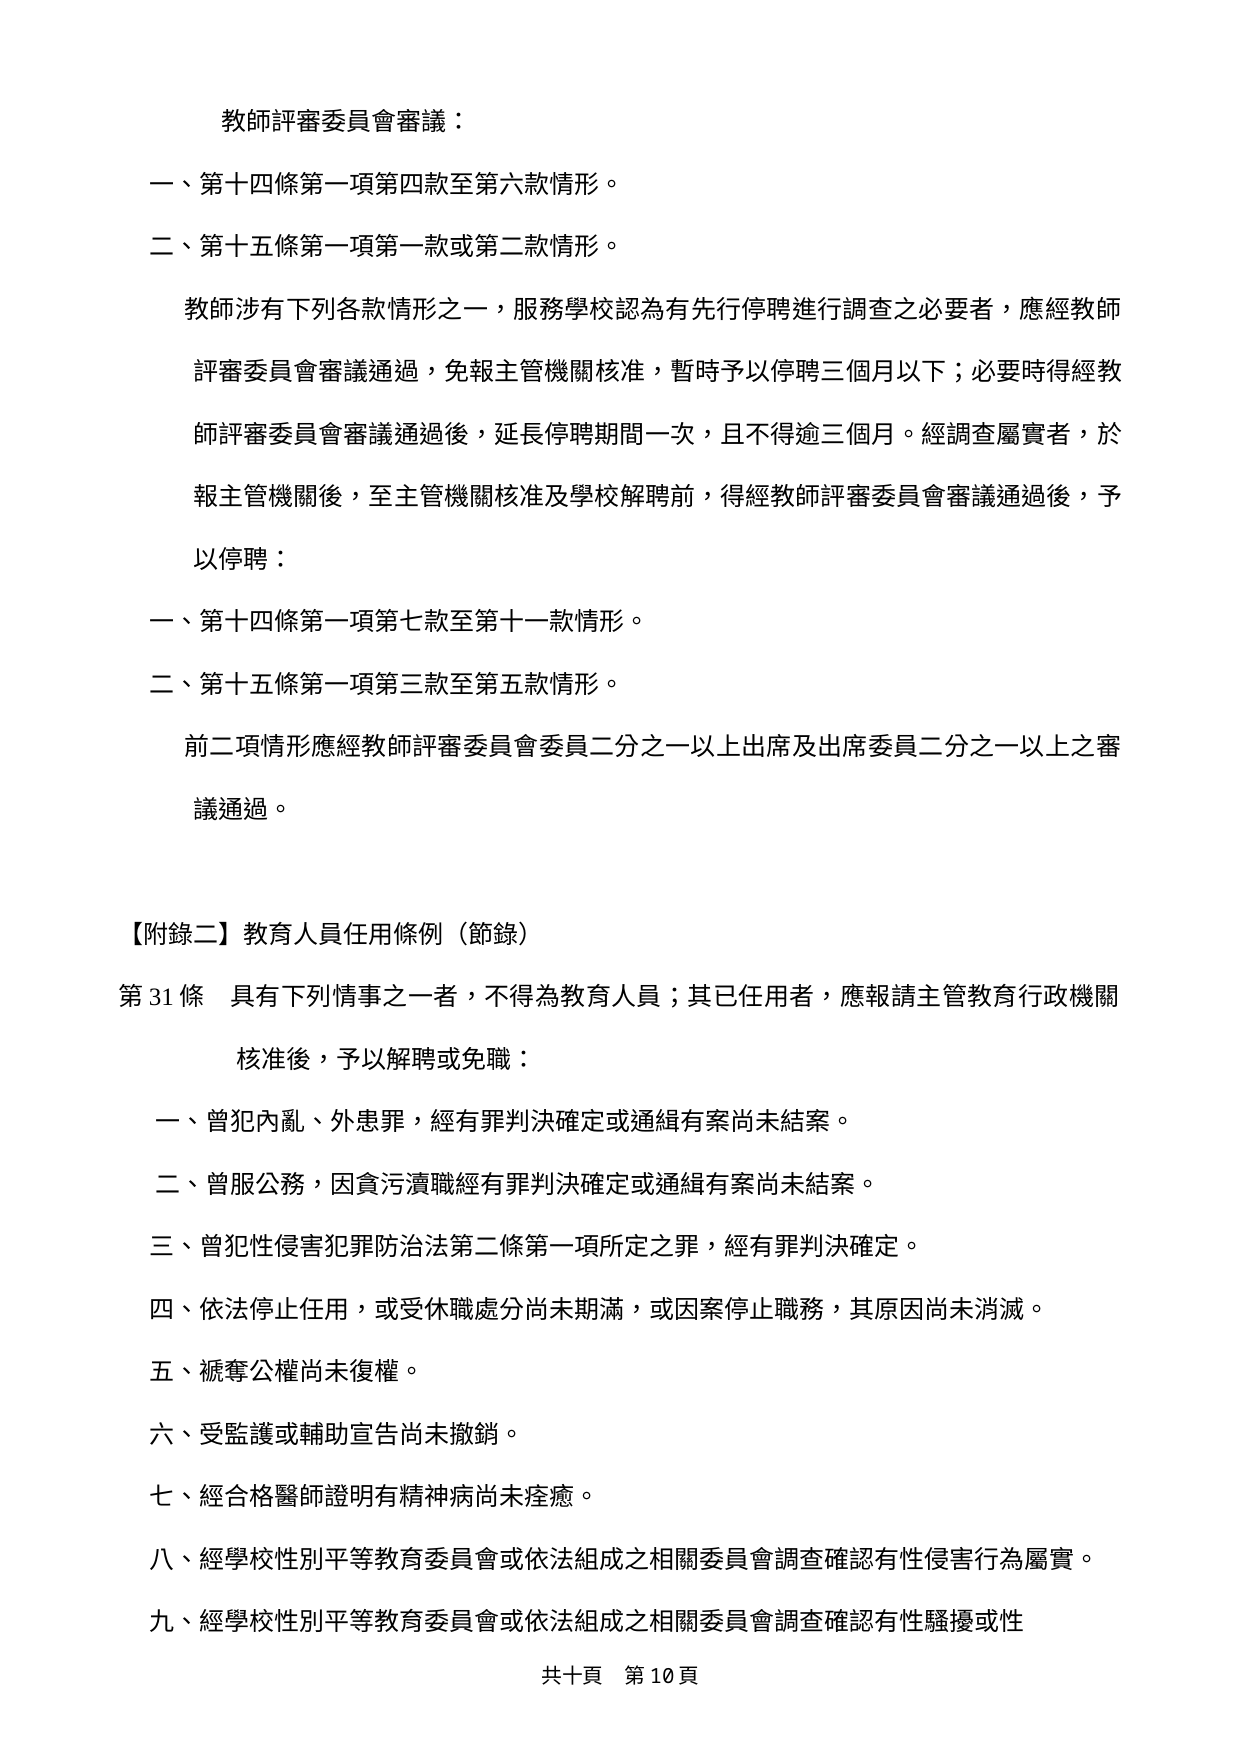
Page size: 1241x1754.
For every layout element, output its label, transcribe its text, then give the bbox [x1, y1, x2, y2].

text 三、曾犯性侵害犯罪防治法第二條第一項所定之罪，經有罪判決確定。 [118, 1203, 1122, 1266]
text 第31條 具有下列情事之一者，不得為教育人員；其已任用者，應報請主管教育行政機關核准後，予以解聘或免職： [118, 953, 1122, 1078]
text 八、經學校性別平等教育委員會或依法組成之相關委員會調查確認有性侵害行為屬實。 [118, 1516, 1122, 1578]
text 二、曾服公務，因貪污瀆職經有罪判決確定或通緝有案尚未結案。 [118, 1141, 1122, 1203]
text 教師涉有下列各款情形之一，服務學校認為有先行停聘進行調查之必要者，應經教師評審委員會審議通過，免報主管機關核准，暫時予以停聘三個月以下；必要時得經教師評審委員會審議通過後，延長停聘期間一次，且不得逾三個月。經調查屬實者，於報主管機關後，至主管機關核准及學校解聘前，得經教師評審委員會審議通過後，予以停聘： [118, 266, 1122, 578]
text 【附錄二】教育人員任用條例（節錄） [118, 891, 1122, 953]
text 教師評審委員會審議： [118, 78, 1122, 141]
text 七、經合格醫師證明有精神病尚未痊癒。 [118, 1453, 1122, 1516]
text 二、第十五條第一項第三款至第五款情形。 [118, 641, 1122, 703]
text 一、第十四條第一項第四款至第六款情形。 [118, 141, 1122, 203]
text 一、第十四條第一項第七款至第十一款情形。 [118, 578, 1122, 641]
text 二、第十五條第一項第一款或第二款情形。 [118, 203, 1122, 266]
text 一、曾犯內亂、外患罪，經有罪判決確定或通緝有案尚未結案。 [118, 1078, 1122, 1141]
text 前二項情形應經教師評審委員會委員二分之一以上出席及出席委員二分之一以上之審議通過。 [118, 703, 1122, 828]
text 五、褫奪公權尚未復權。 [118, 1328, 1122, 1391]
text 九、經學校性別平等教育委員會或依法組成之相關委員會調查確認有性騷擾或性 [118, 1578, 1122, 1641]
text 六、受監護或輔助宣告尚未撤銷。 [118, 1391, 1122, 1453]
text 四、依法停止任用，或受休職處分尚未期滿，或因案停止職務，其原因尚未消滅。 [118, 1266, 1122, 1328]
